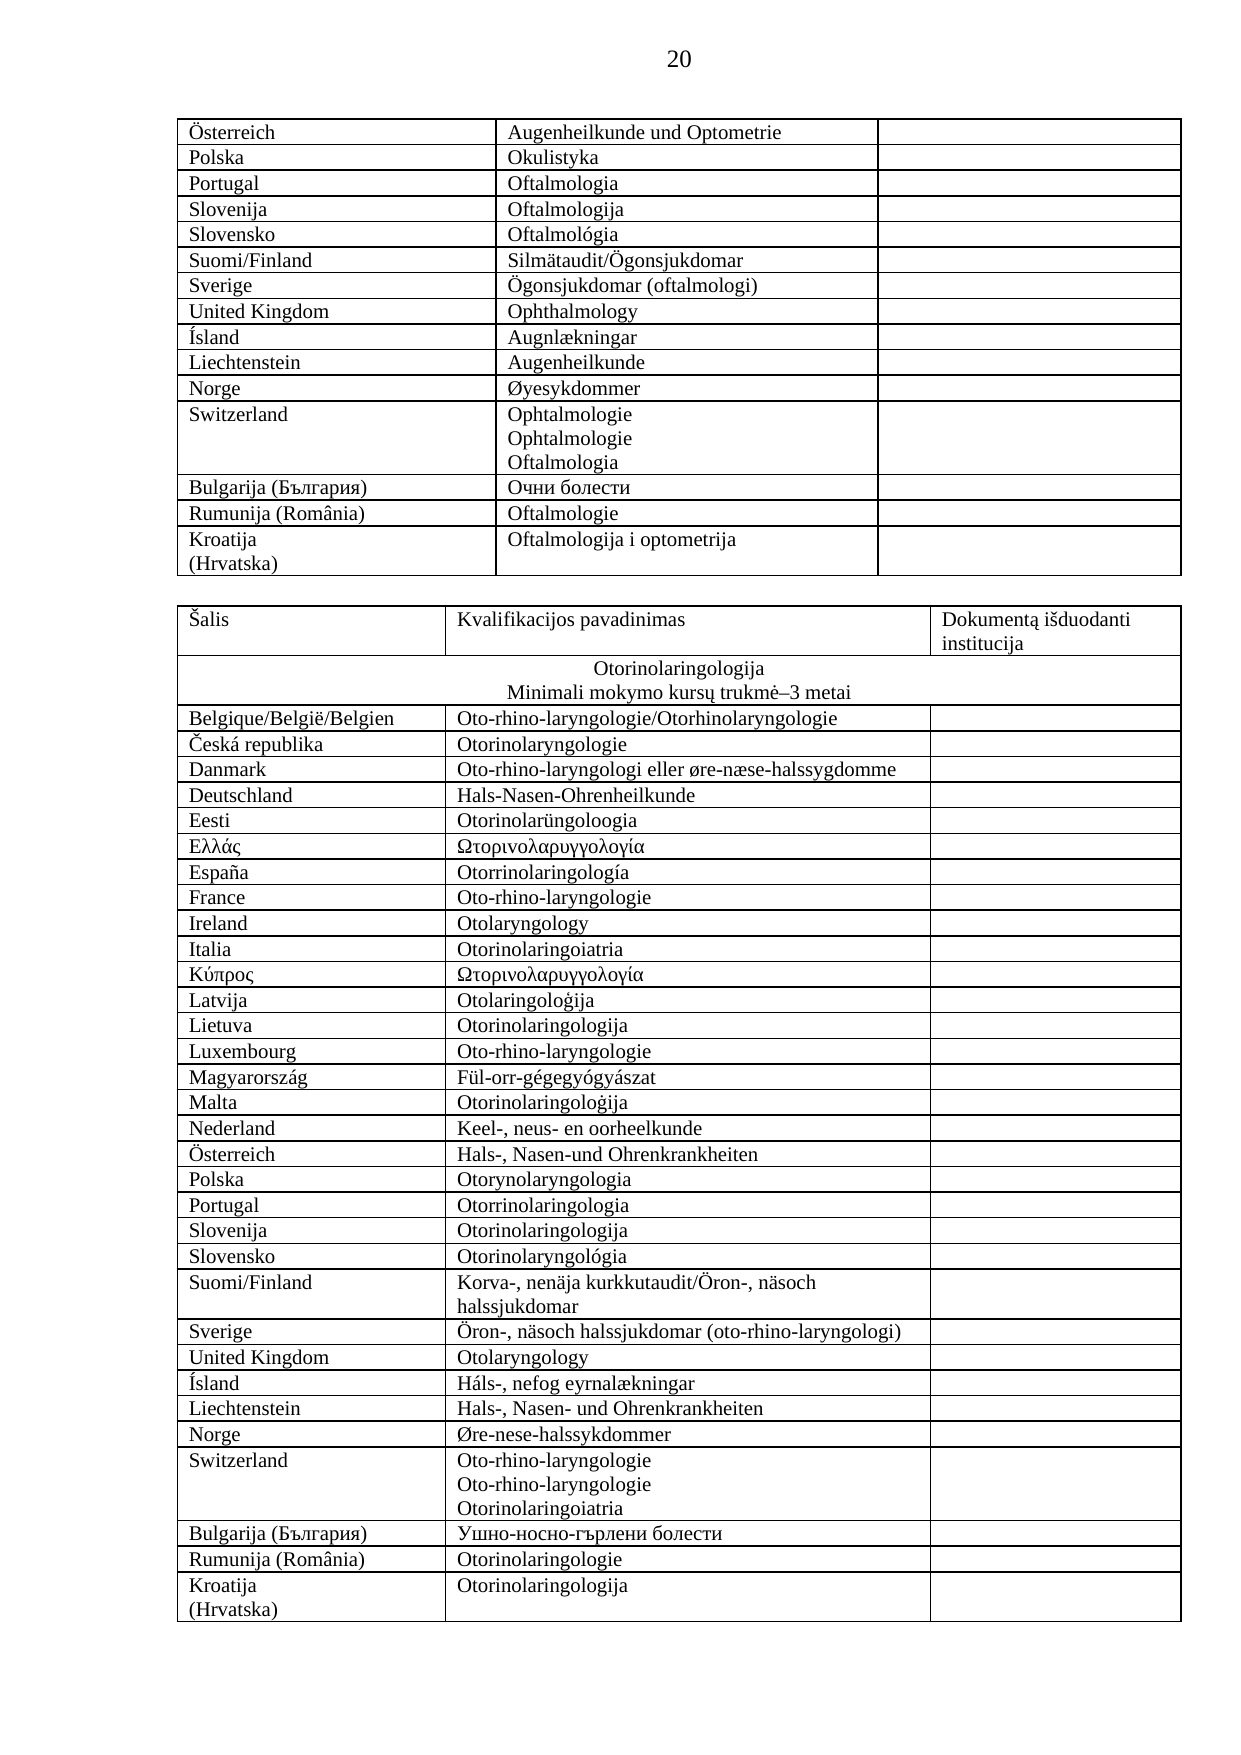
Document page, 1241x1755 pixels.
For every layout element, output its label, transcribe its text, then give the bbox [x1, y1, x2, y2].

table_cell Sverige [178, 273, 495, 297]
table_cell Keel-, neus- en oorheelkunde [446, 1116, 930, 1140]
table_cell [931, 1422, 1180, 1446]
table_cell Portugal [178, 1193, 445, 1217]
table_cell [931, 1090, 1180, 1114]
table_cell Otolaringoloģija [446, 988, 930, 1012]
table_cell Kroatija (Hrvatska) [178, 1573, 445, 1621]
table_cell Oto-rhino-laryngologi eller øre-næse-halssygdomme [446, 757, 930, 781]
table_cell Ophtalmologie Ophtalmologie Oftalmologia [497, 402, 877, 474]
table_header Kvalifikacijos pavadinimas [446, 607, 930, 655]
table_cell [931, 1193, 1180, 1217]
table_cell [931, 1013, 1180, 1037]
table_cell Liechtenstein [178, 350, 495, 374]
table_cell [931, 757, 1180, 781]
table_cell [931, 1167, 1180, 1191]
table_cell Liechtenstein [178, 1396, 445, 1420]
table_cell Latvija [178, 988, 445, 1012]
table_cell Otorynolaryngologia [446, 1167, 930, 1191]
table_cell [879, 299, 1180, 323]
table_cell Háls-, nefog eyrnalækningar [446, 1371, 930, 1395]
table_cell Switzerland [178, 1448, 445, 1520]
table_cell Augenheilkunde und Optometrie [497, 120, 877, 144]
table_cell Norge [178, 376, 495, 400]
table_cell Suomi/Finland [178, 1270, 445, 1318]
table_cell [931, 1142, 1180, 1166]
table_cell [931, 860, 1180, 884]
table_cell [879, 402, 1180, 474]
table_cell Ωτορινολαρυγγολογία [446, 962, 930, 986]
table_cell Augnlækningar [497, 325, 877, 349]
table_cell Otorinolaringoloġija [446, 1090, 930, 1114]
table_cell Ophthalmology [497, 299, 877, 323]
table_cell [931, 885, 1180, 909]
table_cell Ísland [178, 325, 495, 349]
table_cell United Kingdom [178, 299, 495, 323]
table_cell Fül-orr-gégegyógyászat [446, 1065, 930, 1089]
table_cell [931, 937, 1180, 961]
table_cell Rumunija (România) [178, 501, 495, 525]
table_cell [931, 911, 1180, 935]
table_cell Otolaryngology [446, 1345, 930, 1369]
table_cell Öron-, näsoch halssjukdomar (oto-rhino-laryngologi) [446, 1320, 930, 1343]
table_cell United Kingdom [178, 1345, 445, 1369]
table_cell [879, 171, 1180, 195]
table_cell Slovensko [178, 1244, 445, 1268]
table_cell Hals-, Nasen- und Ohrenkrankheiten [446, 1396, 930, 1420]
table_cell [931, 808, 1180, 832]
table_cell [931, 1573, 1180, 1621]
table_cell Oto-rhino-laryngologie [446, 885, 930, 909]
table_cell Otorinolaryngologie [446, 732, 930, 756]
table_cell Österreich [178, 120, 495, 144]
table_cell Ушно-носно-гърлени болести [446, 1521, 930, 1545]
table_cell [931, 706, 1180, 730]
table_cell Nederland [178, 1116, 445, 1140]
table_cell Luxembourg [178, 1039, 445, 1063]
table_cell [879, 376, 1180, 400]
table_cell Очни болести [497, 475, 877, 499]
table_cell Suomi/Finland [178, 248, 495, 272]
table_cell Otorinolaringoiatria [446, 937, 930, 961]
table_cell [879, 222, 1180, 246]
table_cell Lietuva [178, 1013, 445, 1037]
table_cell Otorinolaringologija [446, 1218, 930, 1242]
table_cell [879, 145, 1180, 169]
table_cell [931, 732, 1180, 756]
table_cell Oto-rhino-laryngologie [446, 1039, 930, 1063]
table_cell [931, 1244, 1180, 1268]
table_cell Oto-rhino-laryngologie Oto-rhino-laryngologie Otorinolaringoiatria [446, 1448, 930, 1520]
table_cell Hals-Nasen-Ohrenheilkunde [446, 783, 930, 807]
table_cell Sverige [178, 1320, 445, 1343]
table_cell Ísland [178, 1371, 445, 1395]
table_cell Switzerland [178, 402, 495, 474]
table_cell Øre-nese-halssykdommer [446, 1422, 930, 1446]
table_cell Oto-rhino-laryngologie/Otorhinolaryngologie [446, 706, 930, 730]
table_cell Bulgarija (България) [178, 475, 495, 499]
table_cell Hals-, Nasen-und Ohrenkrankheiten [446, 1142, 930, 1166]
table_cell [931, 1065, 1180, 1089]
table_cell [879, 350, 1180, 374]
table_cell Magyarország [178, 1065, 445, 1089]
table_cell [879, 273, 1180, 297]
table_cell Otorrinolaringologia [446, 1193, 930, 1217]
table_cell Øyesykdommer [497, 376, 877, 400]
table_cell Norge [178, 1422, 445, 1446]
table_cell España [178, 860, 445, 884]
table_cell [931, 834, 1180, 858]
table_cell Malta [178, 1090, 445, 1114]
table_cell Okulistyka [497, 145, 877, 169]
table_cell Slovensko [178, 222, 495, 246]
table_cell [931, 1371, 1180, 1395]
table_cell [879, 325, 1180, 349]
table_cell [931, 1116, 1180, 1140]
table_cell Silmätaudit/Ögonsjukdomar [497, 248, 877, 272]
table_cell Oftalmologie [497, 501, 877, 525]
table_cell [931, 1320, 1180, 1343]
table_cell Eesti [178, 808, 445, 832]
table_cell Κύπρος [178, 962, 445, 986]
table_cell Otorinolarüngoloogia [446, 808, 930, 832]
table_cell [931, 1039, 1180, 1063]
table_cell Otorinolaringologie [446, 1547, 930, 1571]
table_cell [879, 120, 1180, 144]
table_cell Česká republika [178, 732, 445, 756]
table_cell Oftalmologia [497, 171, 877, 195]
table_cell [931, 783, 1180, 807]
table_cell [931, 1270, 1180, 1318]
table_cell [879, 197, 1180, 221]
table_cell Ωτoριvoλαρυγγoλoγία [446, 834, 930, 858]
table_header Dokumentą išduodanti institucija [931, 607, 1180, 655]
table_cell Otorinolaringologija Minimali mokymo kursų trukmė–3 metai [178, 656, 1180, 704]
table_cell Polska [178, 1167, 445, 1191]
table_cell Deutschland [178, 783, 445, 807]
table_cell [931, 1218, 1180, 1242]
table_cell Otorinolaryngológia [446, 1244, 930, 1268]
table_cell Italia [178, 937, 445, 961]
table_cell Ögonsjukdomar (oftalmologi) [497, 273, 877, 297]
table_cell [931, 988, 1180, 1012]
table_cell Otorrinolaringología [446, 860, 930, 884]
table_cell Ελλάς [178, 834, 445, 858]
table_cell Oftalmologija [497, 197, 877, 221]
table_cell [879, 475, 1180, 499]
table_cell [931, 962, 1180, 986]
table_cell Polska [178, 145, 495, 169]
table_cell Rumunija (România) [178, 1547, 445, 1571]
table_cell [879, 248, 1180, 272]
table_cell Korva-, nenäja kurkkutaudit/Öron-, näsoch halssjukdomar [446, 1270, 930, 1318]
table_cell France [178, 885, 445, 909]
table_cell Augenheilkunde [497, 350, 877, 374]
table_cell Bulgarija (България) [178, 1521, 445, 1545]
table_cell Otorinolaringologija [446, 1573, 930, 1621]
table_cell Österreich [178, 1142, 445, 1166]
table_cell Oftalmológia [497, 222, 877, 246]
table_cell Ireland [178, 911, 445, 935]
table_cell [879, 501, 1180, 525]
table_cell Belgique/België/Belgien [178, 706, 445, 730]
table_cell [931, 1547, 1180, 1571]
table_header Šalis [178, 607, 445, 655]
table_cell Otolaryngology [446, 911, 930, 935]
table_cell [879, 527, 1180, 575]
table_cell Portugal [178, 171, 495, 195]
table_cell Danmark [178, 757, 445, 781]
table_cell Oftalmologija i optometrija [497, 527, 877, 575]
table_cell Kroatija (Hrvatska) [178, 527, 495, 575]
table_cell [931, 1396, 1180, 1420]
table_cell [931, 1345, 1180, 1369]
table_cell [931, 1448, 1180, 1520]
table_cell [931, 1521, 1180, 1545]
table_cell Slovenija [178, 1218, 445, 1242]
table_cell Slovenija [178, 197, 495, 221]
table_cell Otorinolaringologija [446, 1013, 930, 1037]
